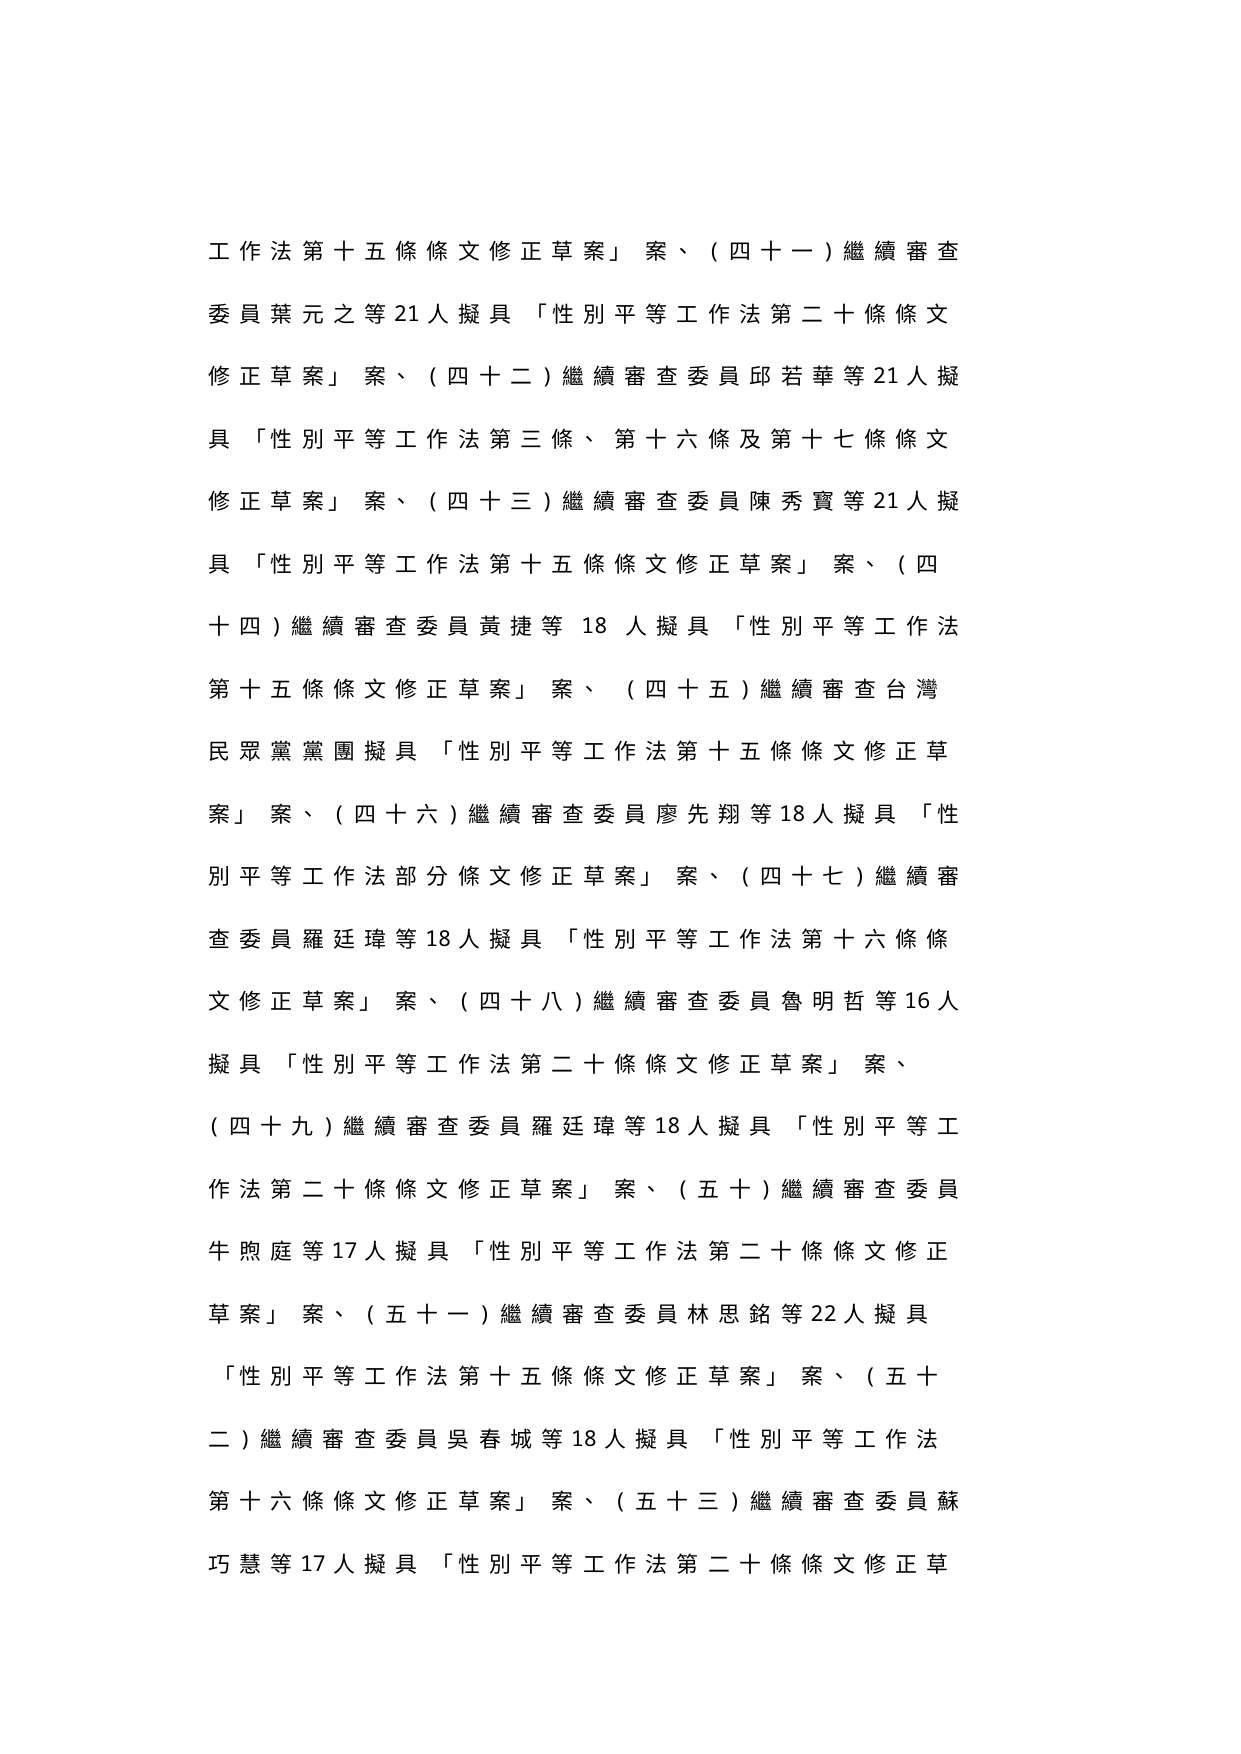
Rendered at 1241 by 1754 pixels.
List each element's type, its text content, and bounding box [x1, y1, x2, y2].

table_cell ） [1091, 219, 1108, 1594]
table_cell 63 [986, 219, 1023, 1594]
table_cell （ [967, 219, 986, 1594]
table_cell 工作法第十五條條文修正草案」案、(四十一)繼續審查委員葉元之等21人擬具「性別平等工作法第二十條條文修正草案」案、(四十二)繼續審查委員邱若華等21人擬具「性別平等工作法第三條、第十六條及第十七條條文修正草案」案、(四十三)繼續審查委員陳秀寳等21人擬具「性別平等工作法第十五條條文修正草案」案、(四十四)繼續審查委員黃捷等18人擬具「性別平等工作法第十五條條文修正草案」案、(四十五)繼續審查台灣民眾黨黨團擬具「性別平等工作法第十五條條文修正草案」案、(四十六)繼續審查委員廖先翔等18人擬具「性別平等工作法部分條文修正草案」案、(四十七)繼續審查委員羅廷瑋等18人擬具「性別平等工作法第十六條條文修正草案」案、(四十八)繼續審查委員魯明哲等16人擬具「性別平等工作法第二十條條文修正草案」案、(四十九)繼續審查委員羅廷瑋等18人擬具「性別平等工作法第二十條條文修正草案」案、(五十)繼續審查委員牛煦庭等17人擬具「性別平等工作法第二十條條文修正草案」案、(五十一)繼續審查委員林思銘等22人擬具「性別平等工作法第十五條條文修正草案」案、(五十二)繼續審查委員吳春城等18人擬具「性別平等工作法第十六條條文修正草案」案、(五十三)繼續審查委員蘇巧慧等17人擬具「性別平等工作法第二十條條文修正草 [150, 219, 967, 1594]
table_cell [1023, 219, 1053, 1594]
table_cell [1053, 219, 1091, 1594]
